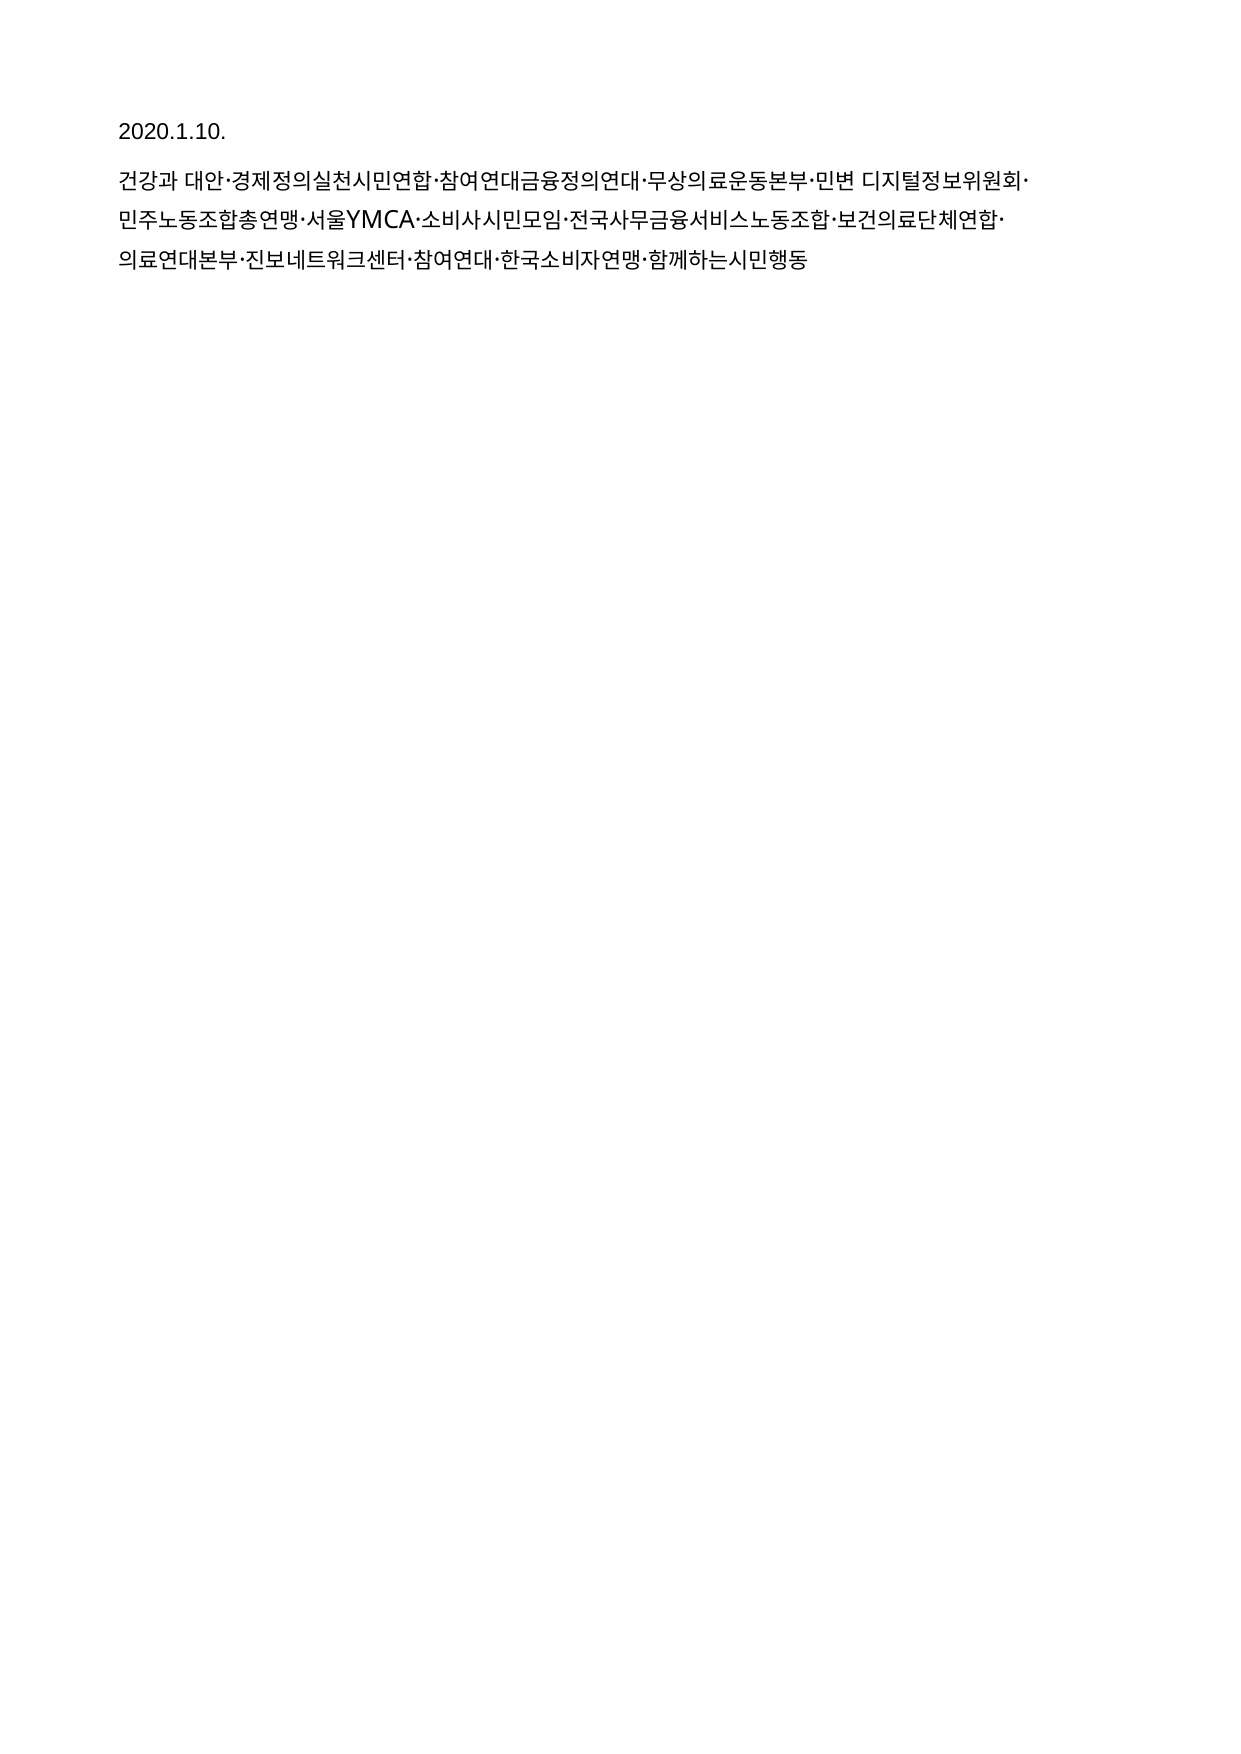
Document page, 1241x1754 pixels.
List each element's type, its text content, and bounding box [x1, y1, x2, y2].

text 건강과 대안·경제정의실천시민연합·참여연대금융정의연대·무상의료운동본부·민변 디지털정보위원회·민주노동조합총연맹·서울YMCA·소비사시민모임·전국사무금융서비스노동조합·보건의료단체연합·의료연대본부·진보네트워크센터·참여연대·한국소비자연맹·함께하는시민행동 [118, 163, 1122, 275]
text 2020.1.10. [118, 118, 1122, 144]
